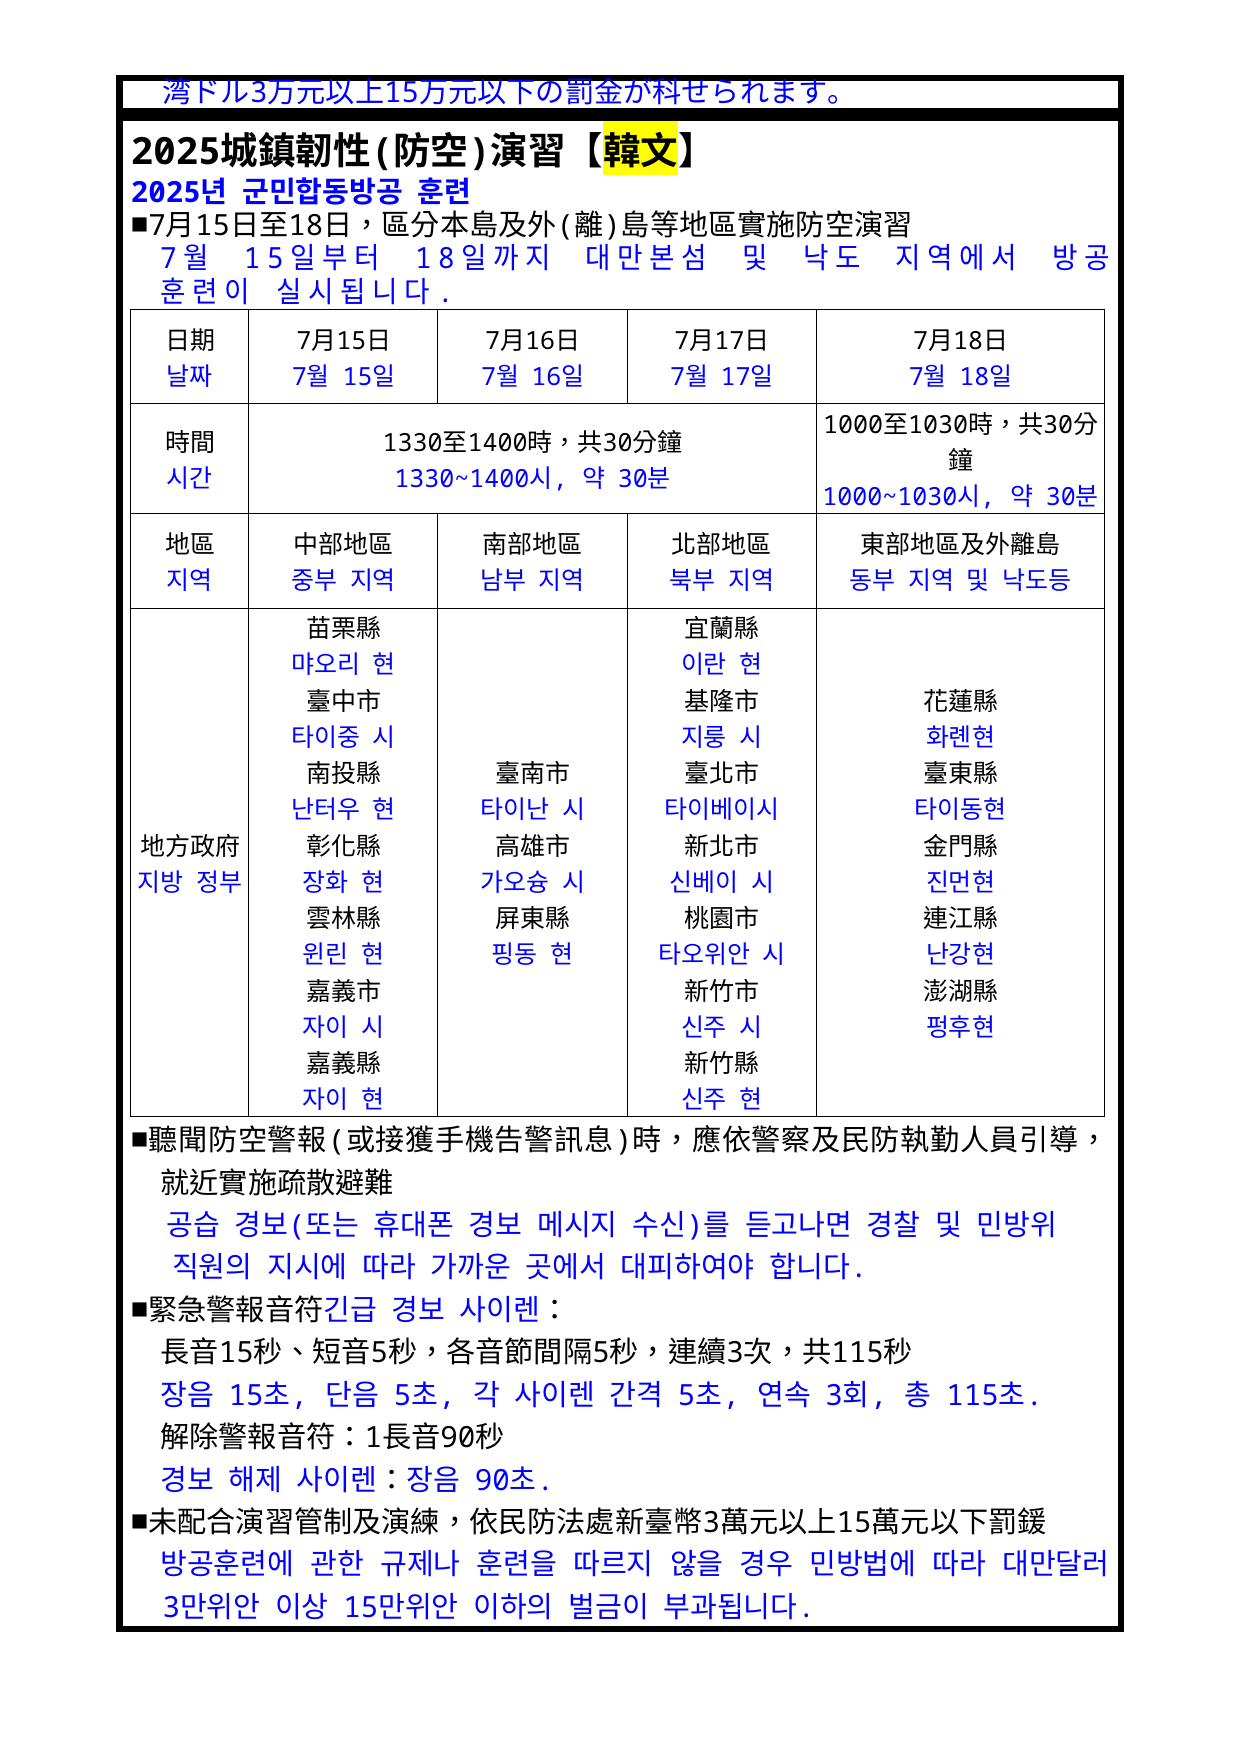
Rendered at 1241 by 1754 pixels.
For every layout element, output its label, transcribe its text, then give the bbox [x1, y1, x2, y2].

table_header 7月17日 7월 17일 [628, 310, 816, 403]
table_cell 苗栗縣 먀오리 현 臺中市 타이중 시 南投縣 난터우 현 彰化縣 장화 현 雲林縣 윈린 현 嘉義市 자이 시 嘉義縣 자이 현 [249, 609, 437, 1116]
table_cell 時間 시간 [131, 404, 248, 513]
table_header 7月15日 7월 15일 [249, 310, 437, 403]
table_cell 1330至1400時，共30分鐘 1330~1400시, 약 30분 [249, 404, 816, 513]
table_cell 宜蘭縣 이란 현 基隆市 지룽 시 臺北市 타이베이시 新北市 신베이 시 桃園市 타오위안 시 新竹市 신주 시 新竹縣 신주 현 [628, 609, 816, 1116]
table_header 7月16日 7월 16일 [438, 310, 627, 403]
table_cell 東部地區及外離島 동부 지역 및 낙도등 [817, 514, 1104, 607]
table_cell 南部地區 남부 지역 [438, 514, 627, 607]
table_cell 北部地區 북부 지역 [628, 514, 816, 607]
table_header 日期 날짜 [131, 310, 248, 403]
table_header 2025城鎮韌性(防空)演習【韓文】 2025년 군민합동방공 훈련 ■7月15日至18日，區分本島及外(離)島等地區實施防空演習 7월 15일부터 18일까지 대만본섬 및 낙도 지역에서 방공 훈련이 실시됩니다. ■聽聞防空警報(或接獲手機告警訊息)時，應依警察及民防執勤人員引導，就近實施疏散避難 공습 경보(또는 휴대폰 경보 메시지 수신)를 듣고나면 경찰 및 민방위 직원의 지시에 따라 가까운 곳에서 대피하여야 합니다. ■緊急警報音符긴급 경보 사이렌： 長音15秒、短音5秒，各音節間隔5秒，連續3次，共115秒 장음 15초, 단음 5초, 각 사이렌 간격 5초, 연속 3회, 총 115초. 解除警報音符：1長音90秒 경보 해제 사이렌：장음 90초. ■未配合演習管制及演練，依民防法處新臺幣3萬元以上15萬元以下罰鍰 방공훈련에 관한 규제나 훈련을 따르지 않을 경우 민방법에 따라 대만달러 3만위안 이상 15만위안 이하의 벌금이 부과됩니다. [123, 121, 1118, 1626]
table_cell 1000至1030時，共30分鐘 1000~1030시, 약 30분 [817, 404, 1104, 513]
table_cell 地區 지역 [131, 514, 248, 607]
table_cell 臺南市 타이난 시 高雄市 가오슝 시 屏東縣 핑동 현 [438, 609, 627, 1116]
table_cell 地方政府 지방 정부 [131, 609, 248, 1116]
table_cell 花蓮縣 화롄현 臺東縣 타이동현 金門縣 진먼현 連江縣 난강현 澎湖縣 펑후현 [817, 609, 1104, 1116]
table_header 7月18日 7월 18일 [817, 310, 1104, 403]
table_header 湾ドル3万元以上15万元以下の罰金が科せられます。 [123, 81, 1118, 108]
table_cell 中部地區 중부 지역 [249, 514, 437, 607]
